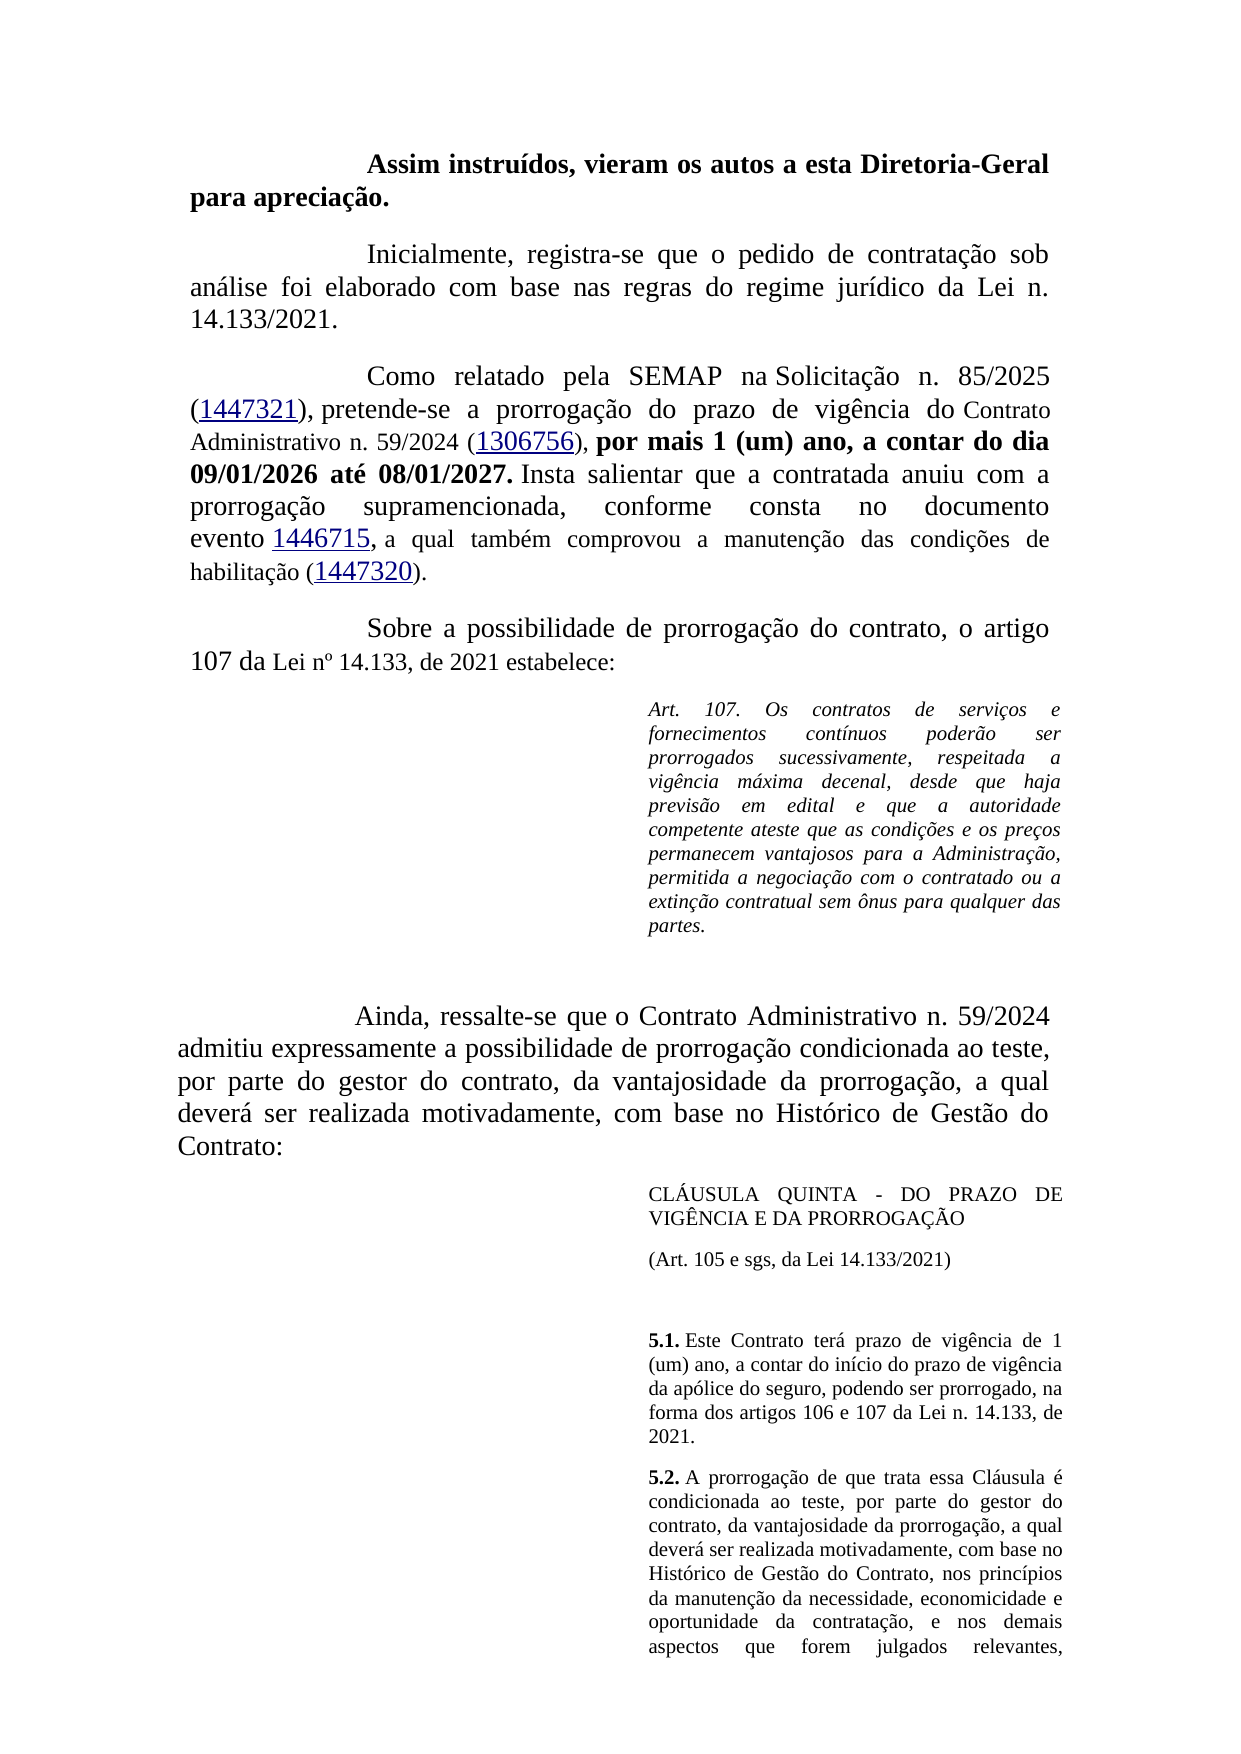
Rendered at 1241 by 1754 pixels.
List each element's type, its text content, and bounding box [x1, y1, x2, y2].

text 5.2. A prorrogação de que trata essa Cláusula é condicionada ao teste, por parte do gestor do contrato, da vantajosidade da prorrogação, a qual deverá ser realizada motivadamente, com base no Histórico de Gestão do Contrato, nos princípios da manutenção da necessidade, economicidade e oportunidade da contratação, e nos demais aspectos que forem julgados relevantes, [648, 1465, 1063, 1658]
text Como relatado pela SEMAP na Solicitação n. 85/2025 (1447321), pretende-se a prorrogação do prazo de vigência do Contrato Administrativo n. 59/2024 (1306756), por mais 1 (um) ano, a contar do dia 09/01/2026 até 08/01/2027. Insta salientar que a contratada anuiu com a prorrogação supramencionada, conforme consta no documento evento 1446715, a qual também comprovou a manutenção das condições de habilitação (1447320). [190, 359, 1051, 586]
text CLÁUSULA QUINTA - DO PRAZO DE VIGÊNCIA E DA PRORROGAÇÃO [648, 1182, 1063, 1230]
text Inicialmente, registra-se que o pedido de contratação sob análise foi elaborado com base nas regras do regime jurídico da Lei n. 14.133/2021. [190, 237, 1051, 334]
text 5.1. Este Contrato terá prazo de vigência de 1 (um) ano, a contar do início do prazo de vigência da apólice do seguro, podendo ser prorrogado, na forma dos artigos 106 e 107 da Lei n. 14.133, de 2021. [648, 1328, 1063, 1448]
text Sobre a possibilidade de prorrogação do contrato, o artigo 107 da Lei nº 14.133, de 2021 estabelece: [190, 611, 1051, 676]
text Ainda, ressalte-se que o Contrato Administrativo n. 59/2024 admitiu expressamente a possibilidade de prorrogação condicionada ao teste, por parte do gestor do contrato, da vantajosidade da prorrogação, a qual deverá ser realizada motivadamente, com base no Histórico de Gestão do Contrato: [177, 999, 1051, 1161]
text Assim instruídos, vieram os autos a esta Diretoria-Geral para apreciação. [190, 147, 1051, 212]
text (Art. 105 e sgs, da Lei 14.133/2021) [648, 1247, 1063, 1271]
text Art. 107. Os contratos de serviços e fornecimentos contínuos poderão ser prorrogados sucessivamente, respeitada a vigência máxima decenal, desde que haja previsão em edital e que a autoridade competente ateste que as condições e os preços permanecem vantajosos para a Administração, permitida a negociação com o contratado ou a extinção contratual sem ônus para qualquer das partes. [648, 697, 1063, 937]
